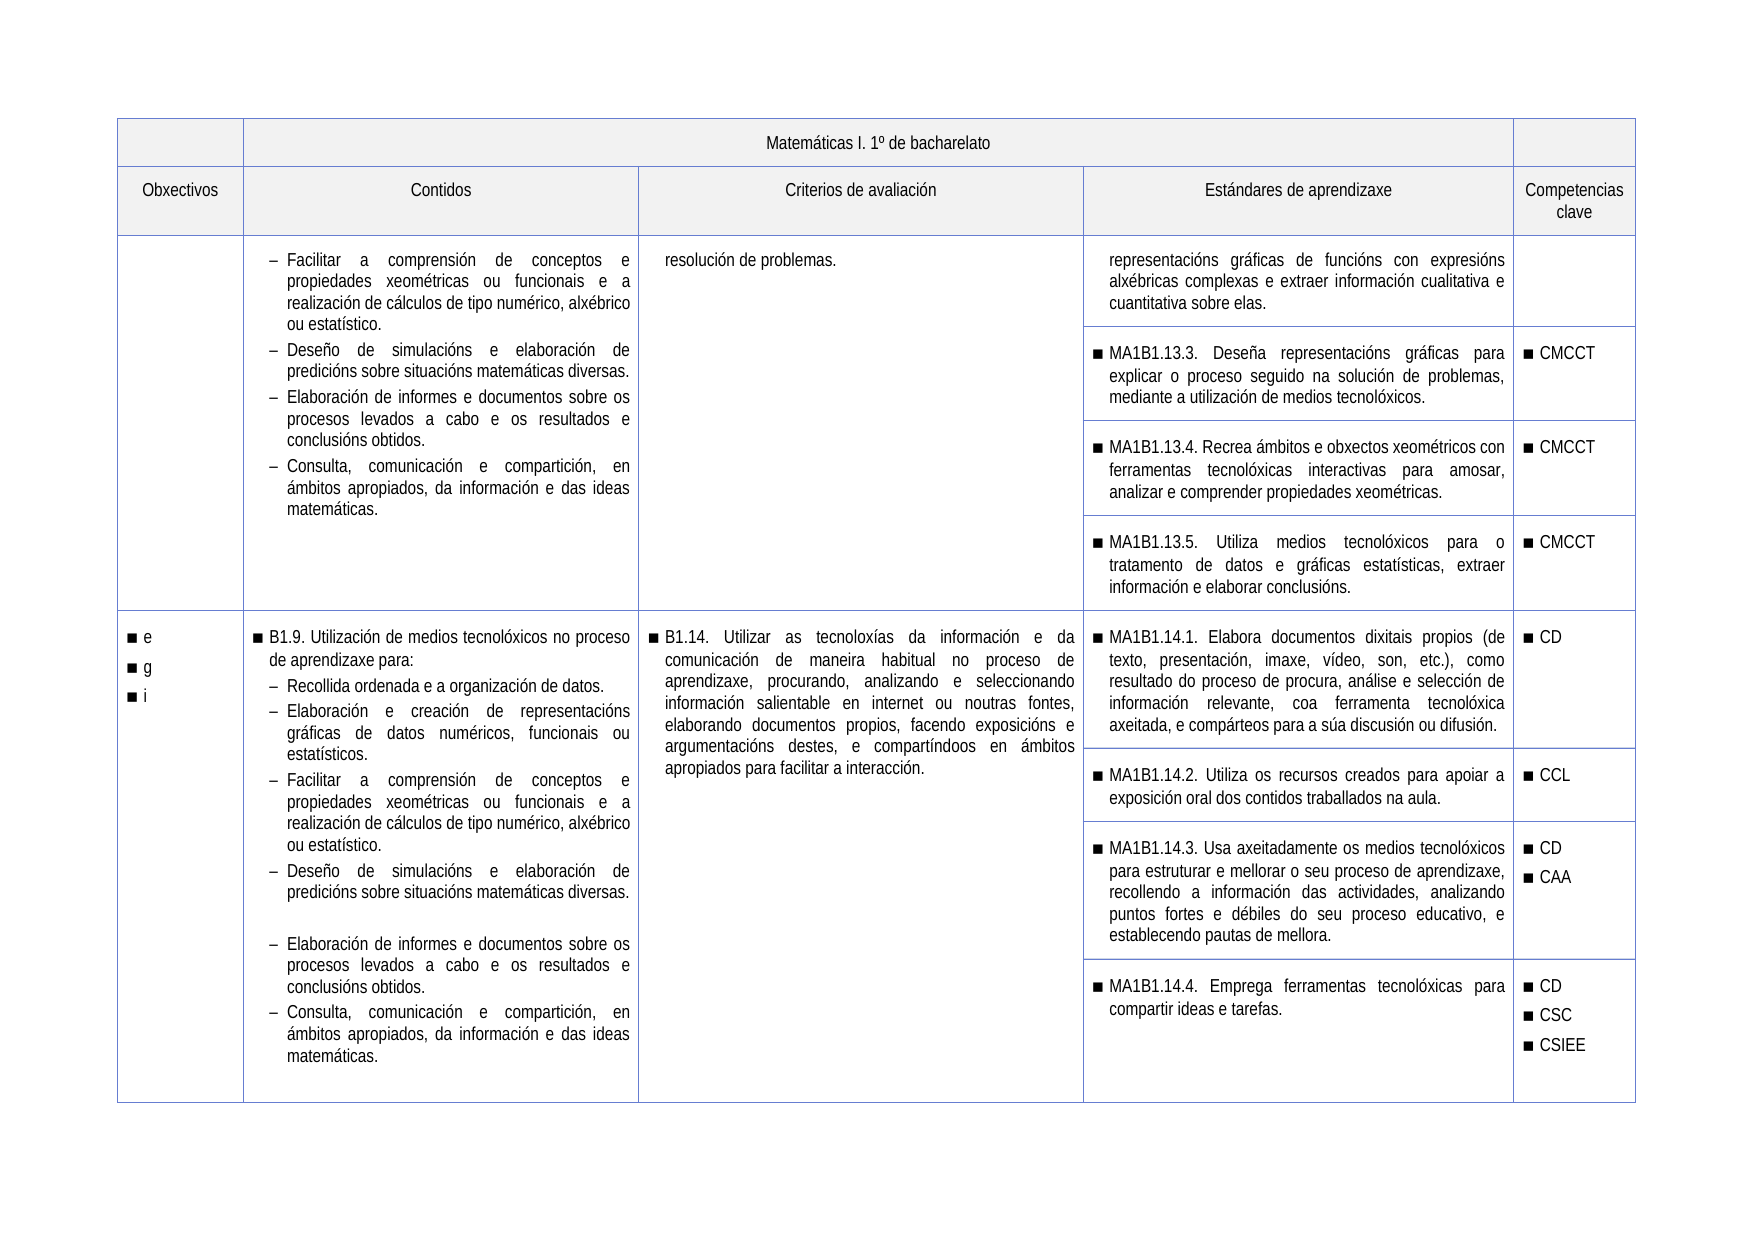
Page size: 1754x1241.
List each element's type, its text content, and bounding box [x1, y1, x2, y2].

table_cell MA1B1.14.3. Usa axeitadamente os medios tecnolóxicos para estruturar e mellorar o seu proceso de aprendizaxe, recollendo a información das actividades, analizando puntos fortes e débiles do seu proceso educativo, e establecendo pautas de mellora. [1084, 822, 1513, 958]
table_cell MA1B1.13.5. Utiliza medios tecnolóxicos para o tratamento de datos e gráficas estatísticas, extraer información e elaborar conclusións. [1084, 516, 1513, 610]
table_cell CCL [1514, 749, 1635, 821]
table_header [1514, 119, 1635, 166]
table_cell resolución de problemas. [639, 236, 1083, 610]
table_header Matemáticas I. 1º de bacharelato [244, 119, 1513, 166]
table_cell CD [1514, 611, 1635, 747]
table_cell CMCCT [1514, 516, 1635, 610]
table_cell CD CSC CSIEE [1514, 960, 1635, 1102]
table_cell [1514, 236, 1635, 326]
table_cell Competencias clave [1514, 167, 1635, 235]
table_cell Obxectivos [118, 167, 243, 235]
table_cell B1.14. Utilizar as tecnoloxías da información e da comunicación de maneira habitual no proceso de aprendizaxe, procurando, analizando e seleccionando información salientable en internet ou noutras fontes, elaborando documentos propios, facendo exposicións e argumentacións destes, e compartíndoos en ámbitos apropiados para facilitar a interacción. [639, 611, 1083, 1102]
table_cell CD CAA [1514, 822, 1635, 958]
table_cell Estándares de aprendizaxe [1084, 167, 1513, 235]
table_cell CMCCT [1514, 327, 1635, 420]
table_header [118, 119, 243, 166]
table_cell B1.9. Utilización de medios tecnolóxicos no proceso de aprendizaxe para: Recollida ordenada e a organización de datos. Elaboración e creación de representacións gráficas de datos numéricos, funcionais ou estatísticos. Facilitar a comprensión de conceptos e propiedades xeométricas ou funcionais e a realización de cálculos de tipo numérico, alxébrico ou estatístico. Deseño de simulacións e elaboración de predicións sobre situacións matemáticas diversas. Elaboración de informes e documentos sobre os procesos levados a cabo e os resultados e conclusións obtidos. Consulta, comunicación e compartición, en ámbitos apropiados, da información e das ideas matemáticas. [244, 611, 638, 1102]
table_cell MA1B1.13.4. Recrea ámbitos e obxectos xeométricos con ferramentas tecnolóxicas interactivas para amosar, analizar e comprender propiedades xeométricas. [1084, 421, 1513, 515]
table_cell representacións gráficas de funcións con expresións alxébricas complexas e extraer información cualitativa e cuantitativa sobre elas. [1084, 236, 1513, 326]
table_cell [118, 236, 243, 610]
table_cell MA1B1.13.3. Deseña representacións gráficas para explicar o proceso seguido na solución de problemas, mediante a utilización de medios tecnolóxicos. [1084, 327, 1513, 420]
table_cell MA1B1.14.4. Emprega ferramentas tecnolóxicas para compartir ideas e tarefas. [1084, 960, 1513, 1102]
table_cell CMCCT [1514, 421, 1635, 515]
table_cell MA1B1.14.2. Utiliza os recursos creados para apoiar a exposición oral dos contidos traballados na aula. [1084, 749, 1513, 821]
table_cell MA1B1.14.1. Elabora documentos dixitais propios (de texto, presentación, imaxe, vídeo, son, etc.), como resultado do proceso de procura, análise e selección de información relevante, coa ferramenta tecnolóxica axeitada, e compárteos para a súa discusión ou difusión. [1084, 611, 1513, 747]
table_cell Criterios de avaliación [639, 167, 1083, 235]
table_cell Contidos [244, 167, 638, 235]
table_cell e g i [118, 611, 243, 1102]
table_cell B1.9. Utilización de medios tecnolóxicos no proceso de aprendizaxe para: Recollida ordenada e a organización de datos. Elaboración e creación de representacións gráficas de datos numéricos, funcionais ou estatísticos. Facilitar a comprensión de conceptos e propiedades xeométricas ou funcionais e a realización de cálculos de tipo numérico, alxébrico ou estatístico. Deseño de simulacións e elaboración de predicións sobre situacións matemáticas diversas. Elaboración de informes e documentos sobre os procesos levados a cabo e os resultados e conclusións obtidos. Consulta, comunicación e compartición, en ámbitos apropiados, da información e das ideas matemáticas. [244, 236, 638, 610]
